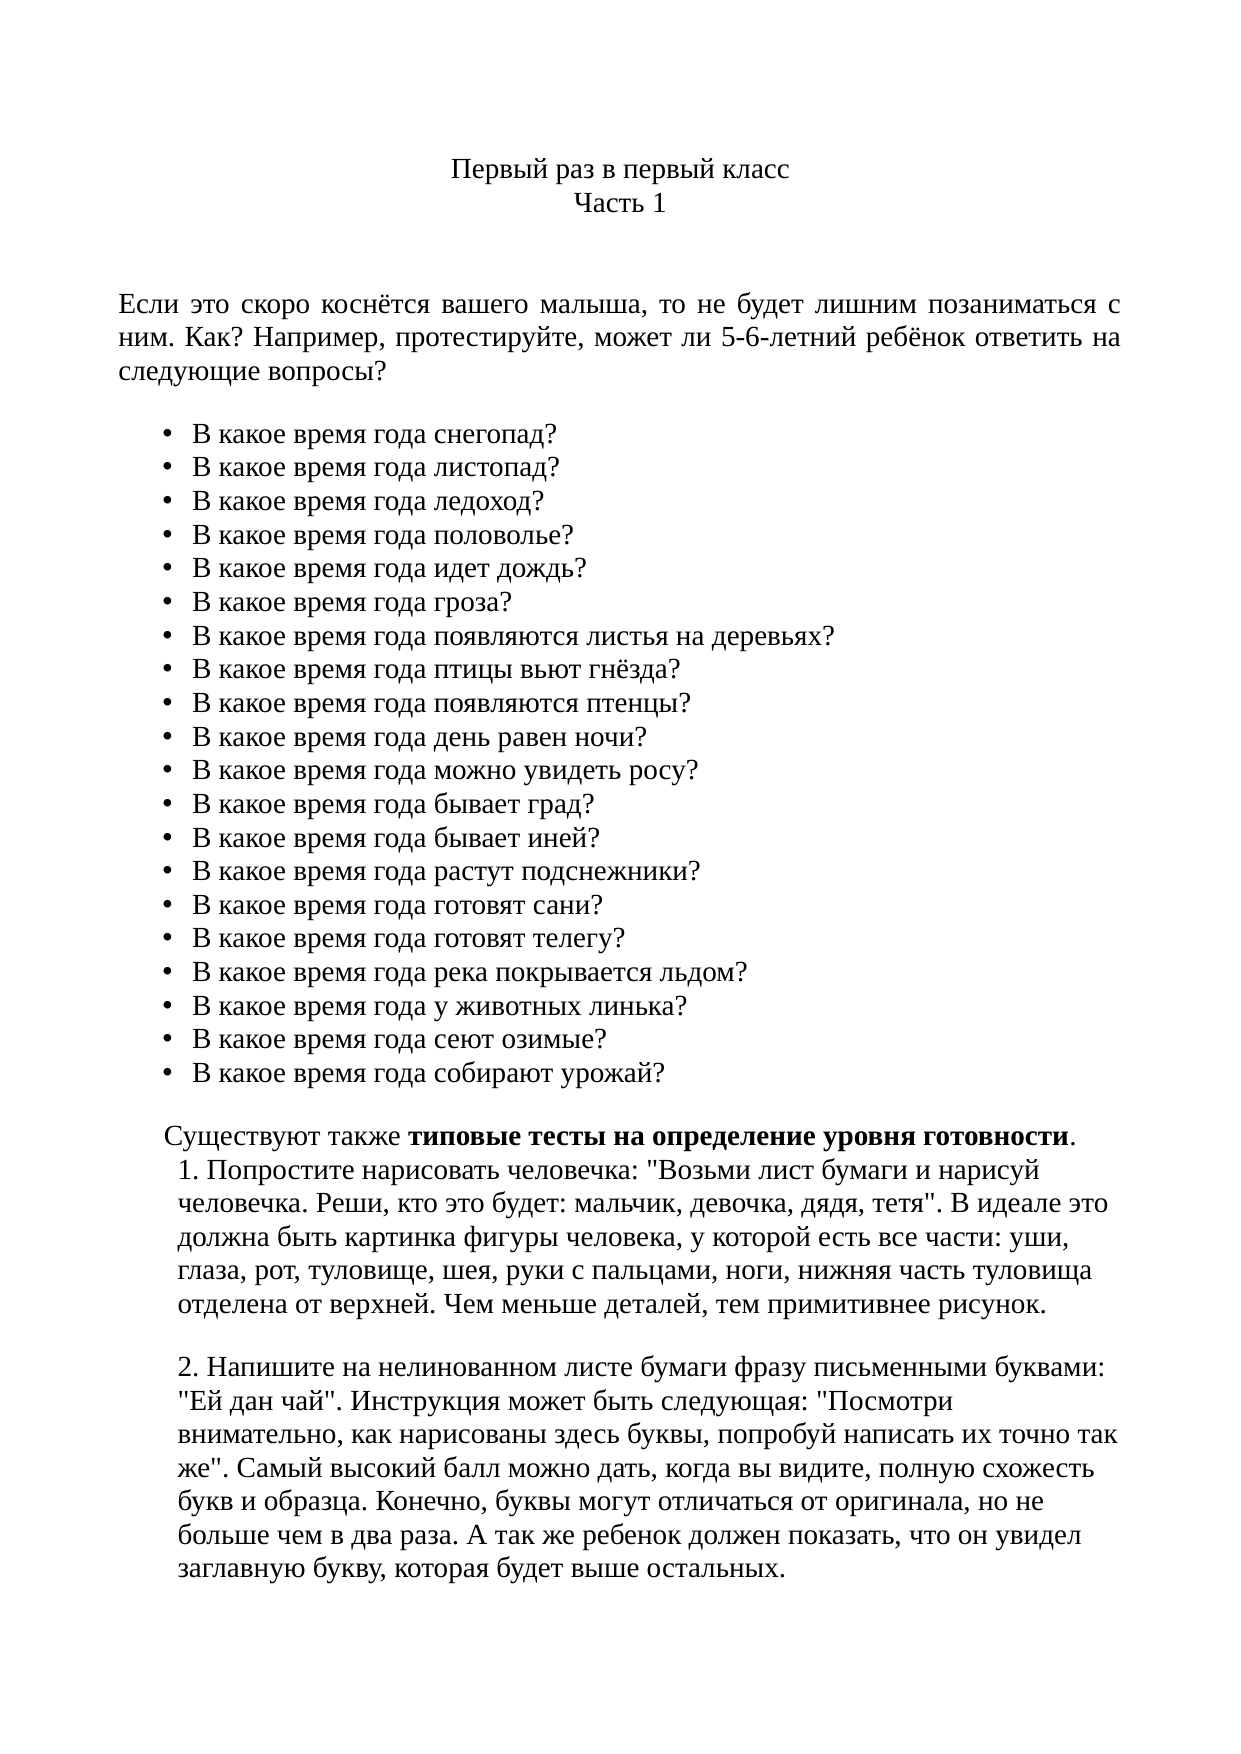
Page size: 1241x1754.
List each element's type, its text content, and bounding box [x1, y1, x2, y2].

list В какое время года река покрывается льдом? [162, 954, 1122, 988]
list В какое время года готовят телегу? [162, 921, 1122, 954]
list В какое время года можно увидеть росу? [162, 752, 1122, 786]
list В какое время года день равен ночи? [162, 719, 1122, 752]
list В какое время года идет дождь? [162, 551, 1122, 584]
list В какое время года ледоход? [162, 483, 1122, 517]
list В какое время года снегопад? [162, 416, 1122, 449]
list В какое время года бывает иней? [162, 820, 1122, 853]
list В какое время года гроза? [162, 584, 1122, 618]
list В какое время года готовят сани? [162, 887, 1122, 921]
list В какое время года появляются листья на деревьях? [162, 618, 1122, 651]
list В какое время года собирают урожай? [162, 1055, 1122, 1089]
list В какое время года бывает град? [162, 786, 1122, 820]
list В какое время года у животных линька? [162, 988, 1122, 1022]
text Если это скоро коснётся вашего малыша, то не будет лишним позаниматься с ним. Как? Например, протестируйте, может ли 5-6-летний ребёнок ответить на следующие вопросы? [118, 219, 1122, 386]
text Существуют также типовые тесты на определение уровня готовности. [118, 1118, 1122, 1152]
list В какое время года птицы вьют гнёзда? [162, 651, 1122, 685]
list В какое время года появляются птенцы? [162, 685, 1122, 719]
list В какое время года сеют озимые? [162, 1022, 1122, 1055]
text Первый раз в первый класс Часть 1 [118, 152, 1122, 219]
list 2. Напишите на нелинованном листе бумаги фразу письменными буквами: "Ей дан чай". Инструкция может быть следующая: "Посмотри внимательно, как нарисованы здесь буквы, попробуй написать их точно так же". Самый высокий балл можно дать, когда вы видите, полную схожесть букв и образца. Конечно, буквы могут отличаться от оригинала, но не больше чем в два раза. А так же ребенок должен показать, что он увидел заглавную букву, которая будет выше остальных. [177, 1349, 1122, 1584]
list В какое время года листопад? [162, 449, 1122, 483]
list 1. Попростите нарисовать человечка: "Возьми лист бумаги и нарисуй человечка. Реши, кто это будет: мальчик, девочка, дядя, тетя". В идеале это должна быть картинка фигуры человека, у которой есть все части: уши, глаза, рот, туловище, шея, руки с пальцами, ноги, нижняя часть туловища отделена от верхней. Чем меньше деталей, тем примитивнее рисунок. [177, 1152, 1122, 1319]
list В какое время года половолье? [162, 517, 1122, 551]
list В какое время года растут подснежники? [162, 853, 1122, 887]
